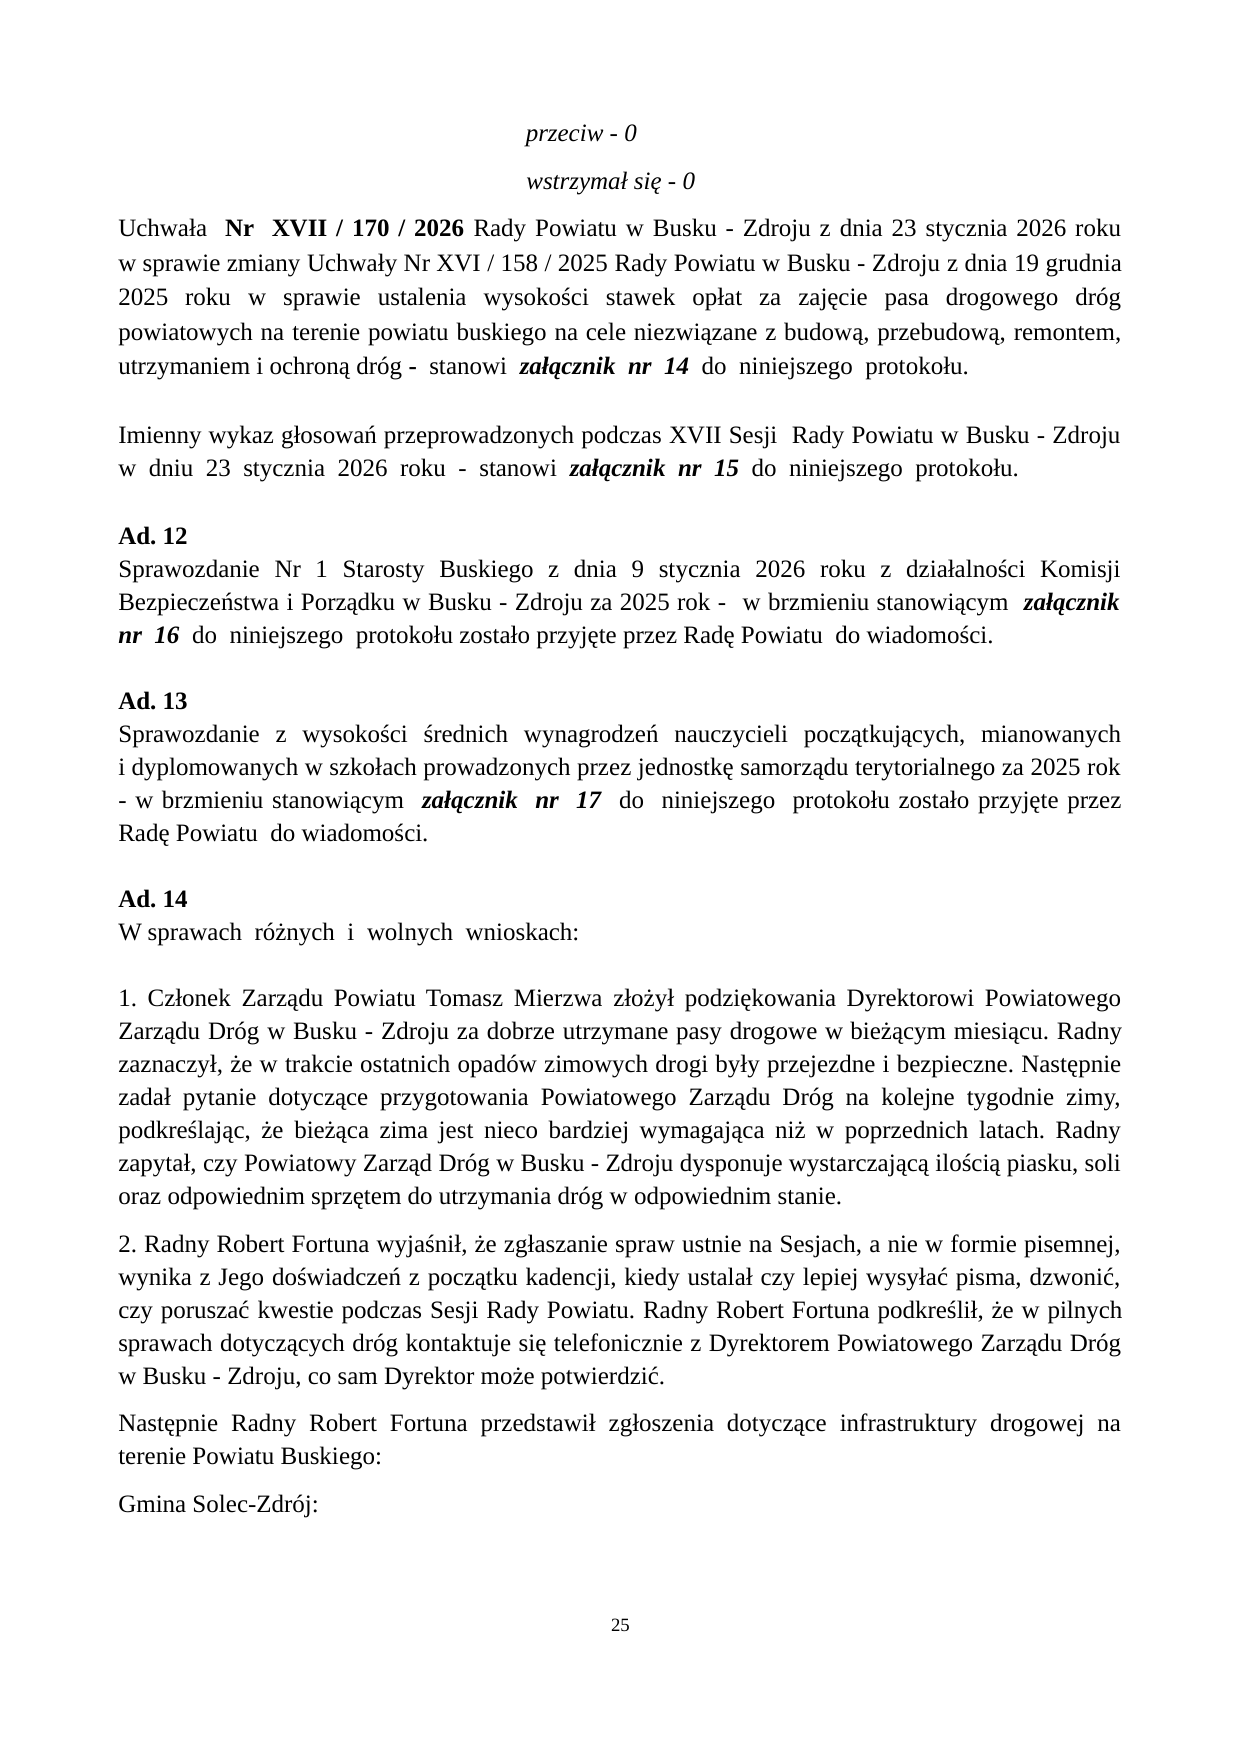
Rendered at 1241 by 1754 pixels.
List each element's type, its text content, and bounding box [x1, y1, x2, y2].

text Ad. 14 [118, 884, 1122, 913]
list Gmina Solec-Zdrój: [118, 1489, 1122, 1518]
list wstrzymał się - 0 [89, 166, 1122, 194]
text Imienny wykaz głosowań przeprowadzonych podczas XVII Sesji Rady Powiatu w Busku - Zdroju w dniu 23 stycznia 2026 roku - stanowi załącznik nr 15 do niniejszego protokołu. [118, 420, 1122, 482]
list 2. Radny Robert Fortuna wyjaśnił, że zgłaszanie spraw ustnie na Sesjach, a nie w formie pisemnej, wynika z Jego doświadczeń z początku kadencji, kiedy ustalał czy lepiej wysyłać pisma, dzwonić, czy poruszać kwestie podczas Sesji Rady Powiatu. Radny Robert Fortuna podkreślił, że w pilnych sprawach dotyczących dróg kontaktuje się telefonicznie z Dyrektorem Powiatowego Zarządu Dróg w Busku - Zdroju, co sam Dyrektor może potwierdzić. [118, 1229, 1122, 1389]
text W sprawach różnych i wolnych wnioskach: [118, 917, 1122, 946]
list Sprawozdanie z wysokości średnich wynagrodzeń nauczycieli początkujących, mianowanych i dyplomowanych w szkołach prowadzonych przez jednostkę samorządu terytorialnego za 2025 rok - w brzmieniu stanowiącym załącznik nr 17 do niniejszego protokołu zostało przyjęte przez Radę Powiatu do wiadomości. [118, 719, 1122, 847]
list 1. Członek Zarządu Powiatu Tomasz Mierzwa złożył podziękowania Dyrektorowi Powiatowego Zarządu Dróg w Busku - Zdroju za dobrze utrzymane pasy drogowe w bieżącym miesiącu. Radny zaznaczył, że w trakcie ostatnich opadów zimowych drogi były przejezdne i bezpieczne. Następnie zadał pytanie dotyczące przygotowania Powiatowego Zarządu Dróg na kolejne tygodnie zimy, podkreślając, że bieżąca zima jest nieco bardziej wymagająca niż w poprzednich latach. Radny zapytał, czy Powiatowy Zarząd Dróg w Busku - Zdroju dysponuje wystarczającą ilością piasku, soli oraz odpowiednim sprzętem do utrzymania dróg w odpowiednim stanie. [118, 983, 1122, 1210]
text Ad. 12 [118, 521, 1122, 549]
text Sprawozdanie Nr 1 Starosty Buskiego z dnia 9 stycznia 2026 roku z działalności Komisji Bezpieczeństwa i Porządku w Busku - Zdroju za 2025 rok - w brzmieniu stanowiącym załącznik nr 16 do niniejszego protokołu zostało przyjęte przez Radę Powiatu do wiadomości. [118, 554, 1122, 648]
list przeciw - 0 [526, 118, 1122, 147]
text Ad. 13 [118, 686, 1122, 714]
text Uchwała Nr XVII / 170 / 2026 Rady Powiatu w Busku - Zdroju z dnia 23 stycznia 2026 roku w sprawie zmiany Uchwały Nr XVI / 158 / 2025 Rady Powiatu w Busku - Zdroju z dnia 19 grudnia 2025 roku w sprawie ustalenia wysokości stawek opłat za zajęcie pasa drogowego dróg powiatowych na terenie powiatu buskiego na cele niezwiązane z budową, przebudową, remontem, utrzymaniem i ochroną dróg - stanowi załącznik nr 14 do niniejszego protokołu. [118, 213, 1122, 380]
list Następnie Radny Robert Fortuna przedstawił zgłoszenia dotyczące infrastruktury drogowej na terenie Powiatu Buskiego: [118, 1408, 1122, 1470]
